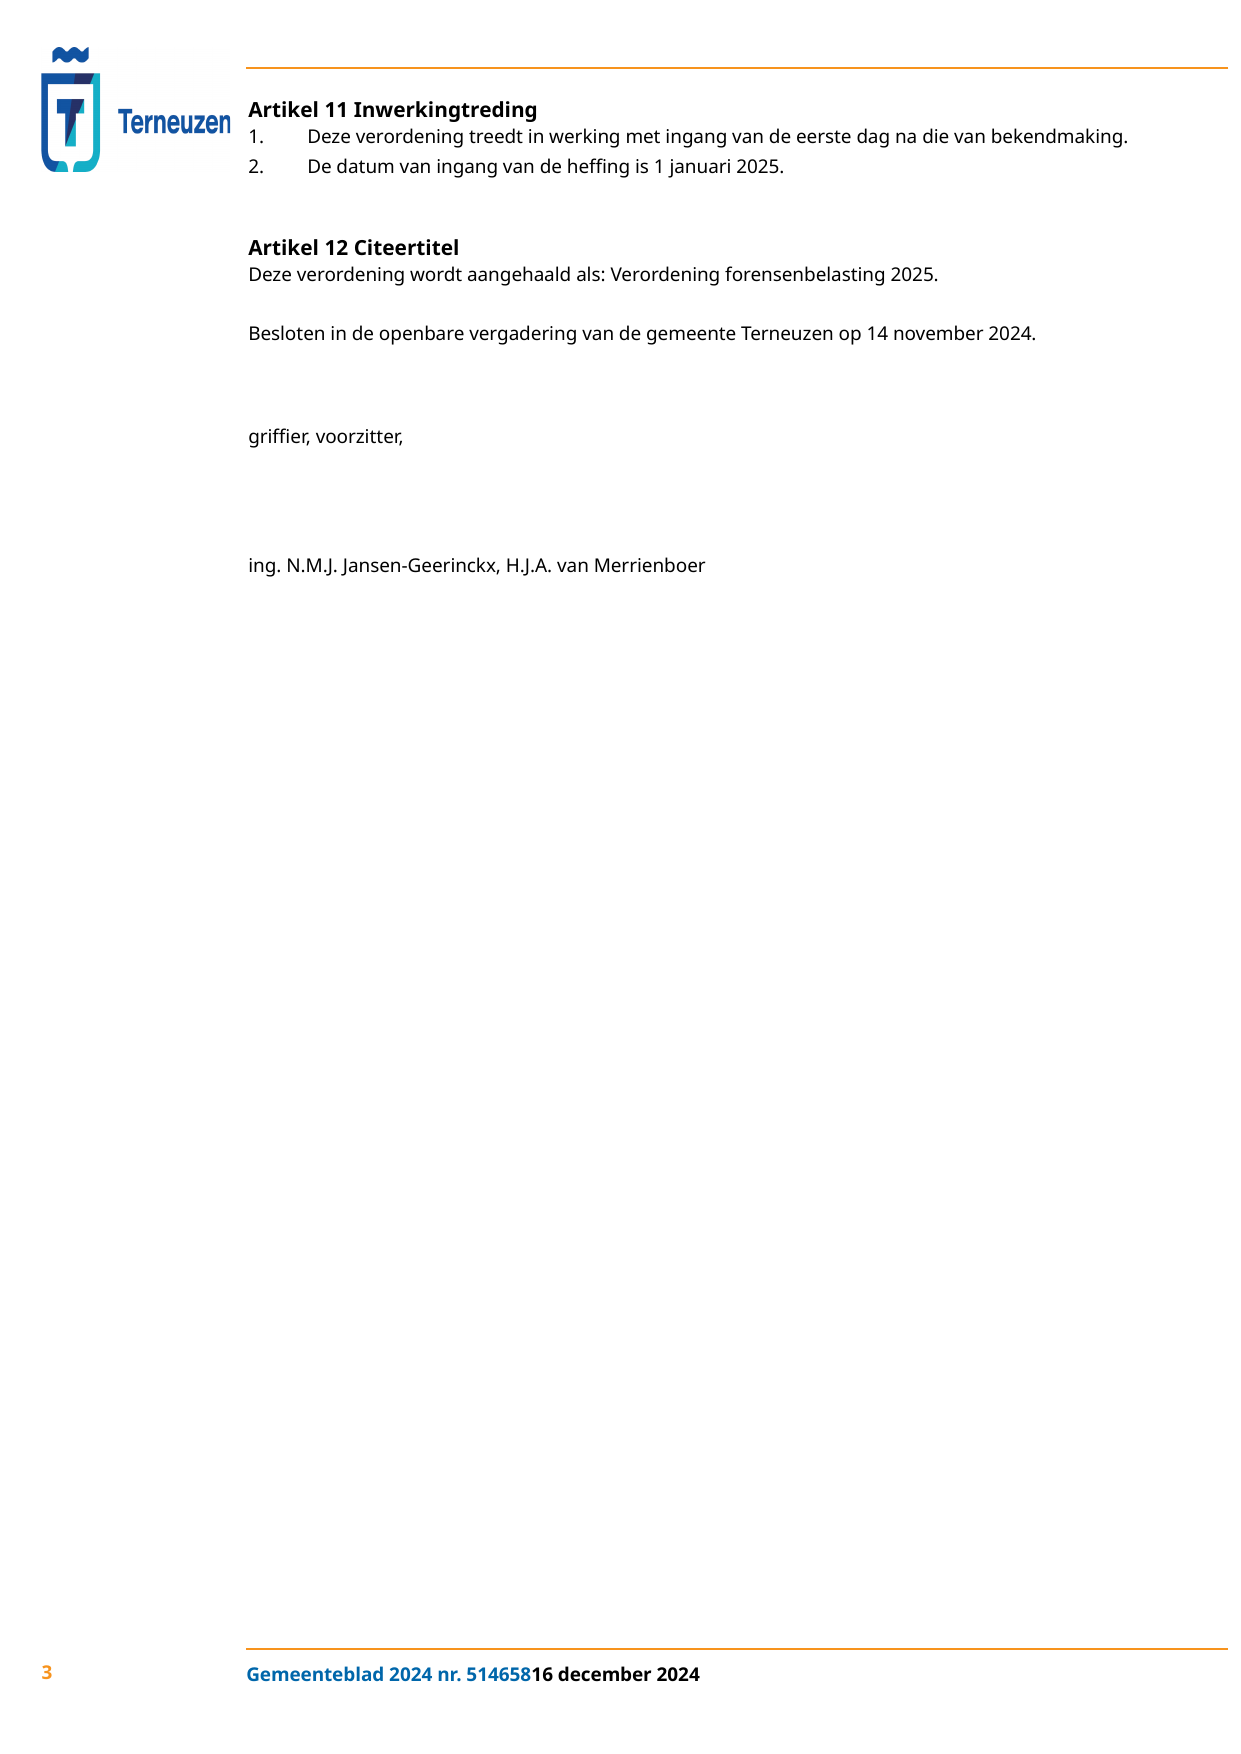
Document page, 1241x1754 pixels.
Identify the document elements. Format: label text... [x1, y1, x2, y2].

picture [41, 47, 231, 172]
text Artikel 11 Inwerkingtreding [248, 95, 1152, 123]
text griffier, voorzitter, [248, 423, 1152, 449]
text Deze verordening wordt aangehaald als: Verordening forensenbelasting 2025. [248, 261, 1152, 287]
list De datum van ingang van de heffing is 1 januari 2025. [248, 153, 1152, 178]
text ing. N.M.J. Jansen-Geerinckx, H.J.A. van Merrienboer [248, 552, 1152, 578]
list Deze verordening treedt in werking met ingang van de eerste dag na die van bekendmaking. [248, 123, 1152, 149]
text Artikel 12 Citeertitel [248, 233, 1152, 261]
text Besloten in de openbare vergadering van de gemeente Terneuzen op 14 november 2024. [248, 320, 1152, 346]
